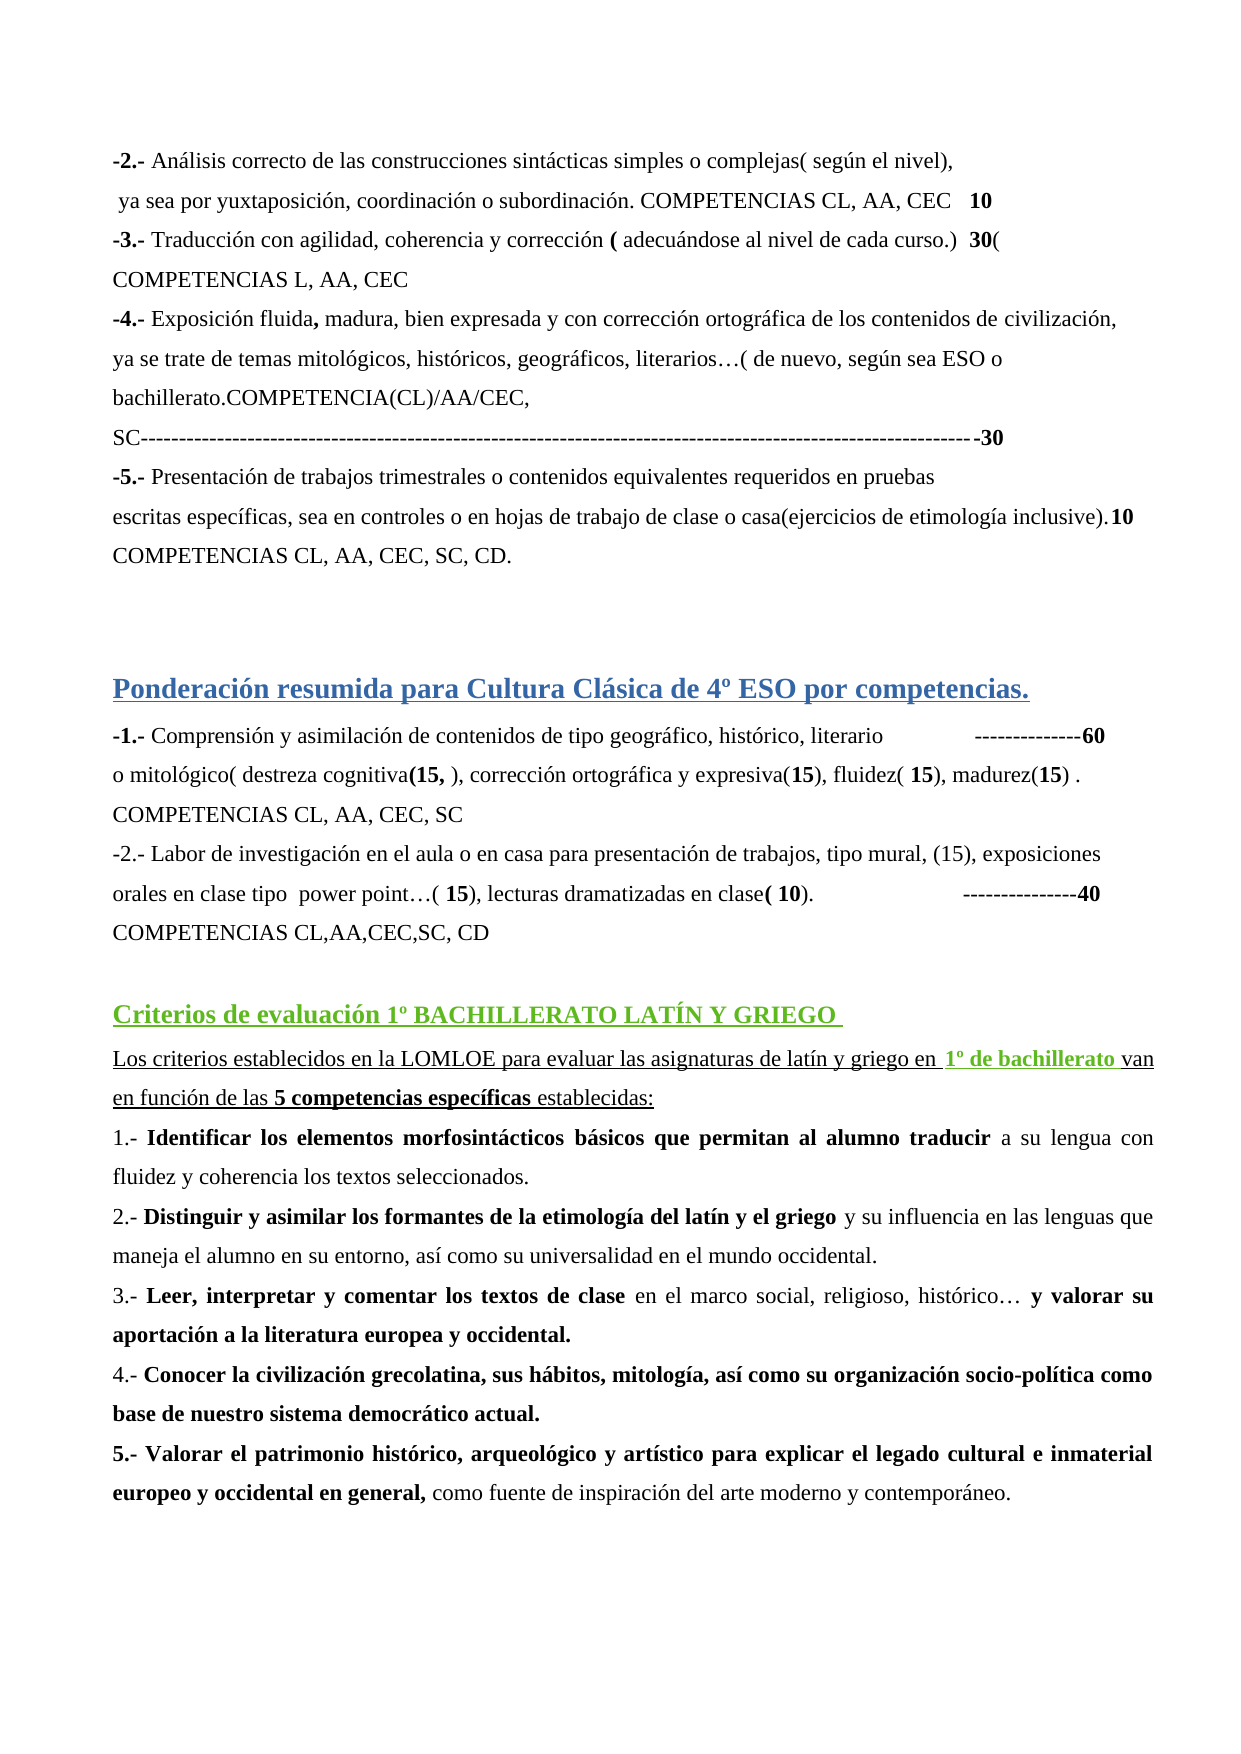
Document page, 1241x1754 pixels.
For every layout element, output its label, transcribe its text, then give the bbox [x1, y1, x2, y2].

text COMPETENCIAS CL, AA, CEC, SC, CD. [112, 542, 1154, 569]
text ya sea por yuxtaposición, coordinación o subordinación. COMPETENCIAS CL, AA, CEC 10 [112, 187, 1154, 213]
text bachillerato.COMPETENCIA(CL)/AA/CEC, SC--------------------------------------------------------------------------------------------------------------30 [112, 384, 1154, 450]
text orales en clase tipo power point…( 15), lecturas dramatizadas en clase( 10). ---------------40 [112, 880, 1154, 906]
text Los criterios establecidos en la LOMLOE para evaluar las asignaturas de latín y griego en 1º de bachillerato van en función de las 5 competencias específicas establecidas: [112, 1045, 1154, 1111]
text -3.- Traducción con agilidad, coherencia y corrección ( adecuándose al nivel de cada curso.) 30( [112, 227, 1154, 253]
text COMPETENCIAS CL, AA, CEC, SC [112, 801, 1154, 827]
text -4.- Exposición fluida, madura, bien expresada y con corrección ortográfica de los contenidos de civilización, [112, 306, 1154, 332]
text 4.- Conocer la civilización grecolatina, sus hábitos, mitología, así como su organización socio-política como base de nuestro sistema democrático actual. [112, 1361, 1154, 1427]
text COMPETENCIAS CL,AA,CEC,SC, CD [112, 919, 1154, 946]
text 3.- Leer, interpretar y comentar los textos de clase en el marco social, religioso, histórico… y valorar su aportación a la literatura europea y occidental. [112, 1282, 1154, 1348]
text -2.- Análisis correcto de las construcciones sintácticas simples o complejas( según el nivel), [112, 148, 1154, 174]
text 2.- Distinguir y asimilar los formantes de la etimología del latín y el griego y su influencia en las lenguas que maneja el alumno en su entorno, así como su universalidad en el mundo occidental. [112, 1203, 1154, 1269]
text escritas específicas, sea en controles o en hojas de trabajo de clase o casa(ejercicios de etimología inclusive).10 [112, 503, 1154, 529]
text ya se trate de temas mitológicos, históricos, geográficos, literarios…( de nuevo, según sea ESO o [112, 345, 1154, 371]
text 5.- Valorar el patrimonio histórico, arqueológico y artístico para explicar el legado cultural e inmaterial europeo y occidental en general, como fuente de inspiración del arte moderno y contemporáneo. [112, 1440, 1154, 1506]
text COMPETENCIAS L, AA, CEC [112, 266, 1154, 292]
text -2.- Labor de investigación en el aula o en casa para presentación de trabajos, tipo mural, (15), exposiciones [112, 840, 1154, 867]
text Criterios de evaluación 1º BACHILLERATO LATÍN Y GRIEGO [112, 998, 1154, 1029]
text Ponderación resumida para Cultura Clásica de 4º ESO por competencias. [112, 672, 1154, 705]
text -1.- Comprensión y asimilación de contenidos de tipo geográfico, histórico, literario --------------60 [112, 722, 1154, 748]
text o mitológico( destreza cognitiva(15, ), corrección ortográfica y expresiva(15), fluidez( 15), madurez(15) . [112, 761, 1154, 788]
text -5.- Presentación de trabajos trimestrales o contenidos equivalentes requeridos en pruebas [112, 463, 1154, 490]
text 1.- Identificar los elementos morfosintácticos básicos que permitan al alumno traducir a su lengua con fluidez y coherencia los textos seleccionados. [112, 1124, 1154, 1190]
